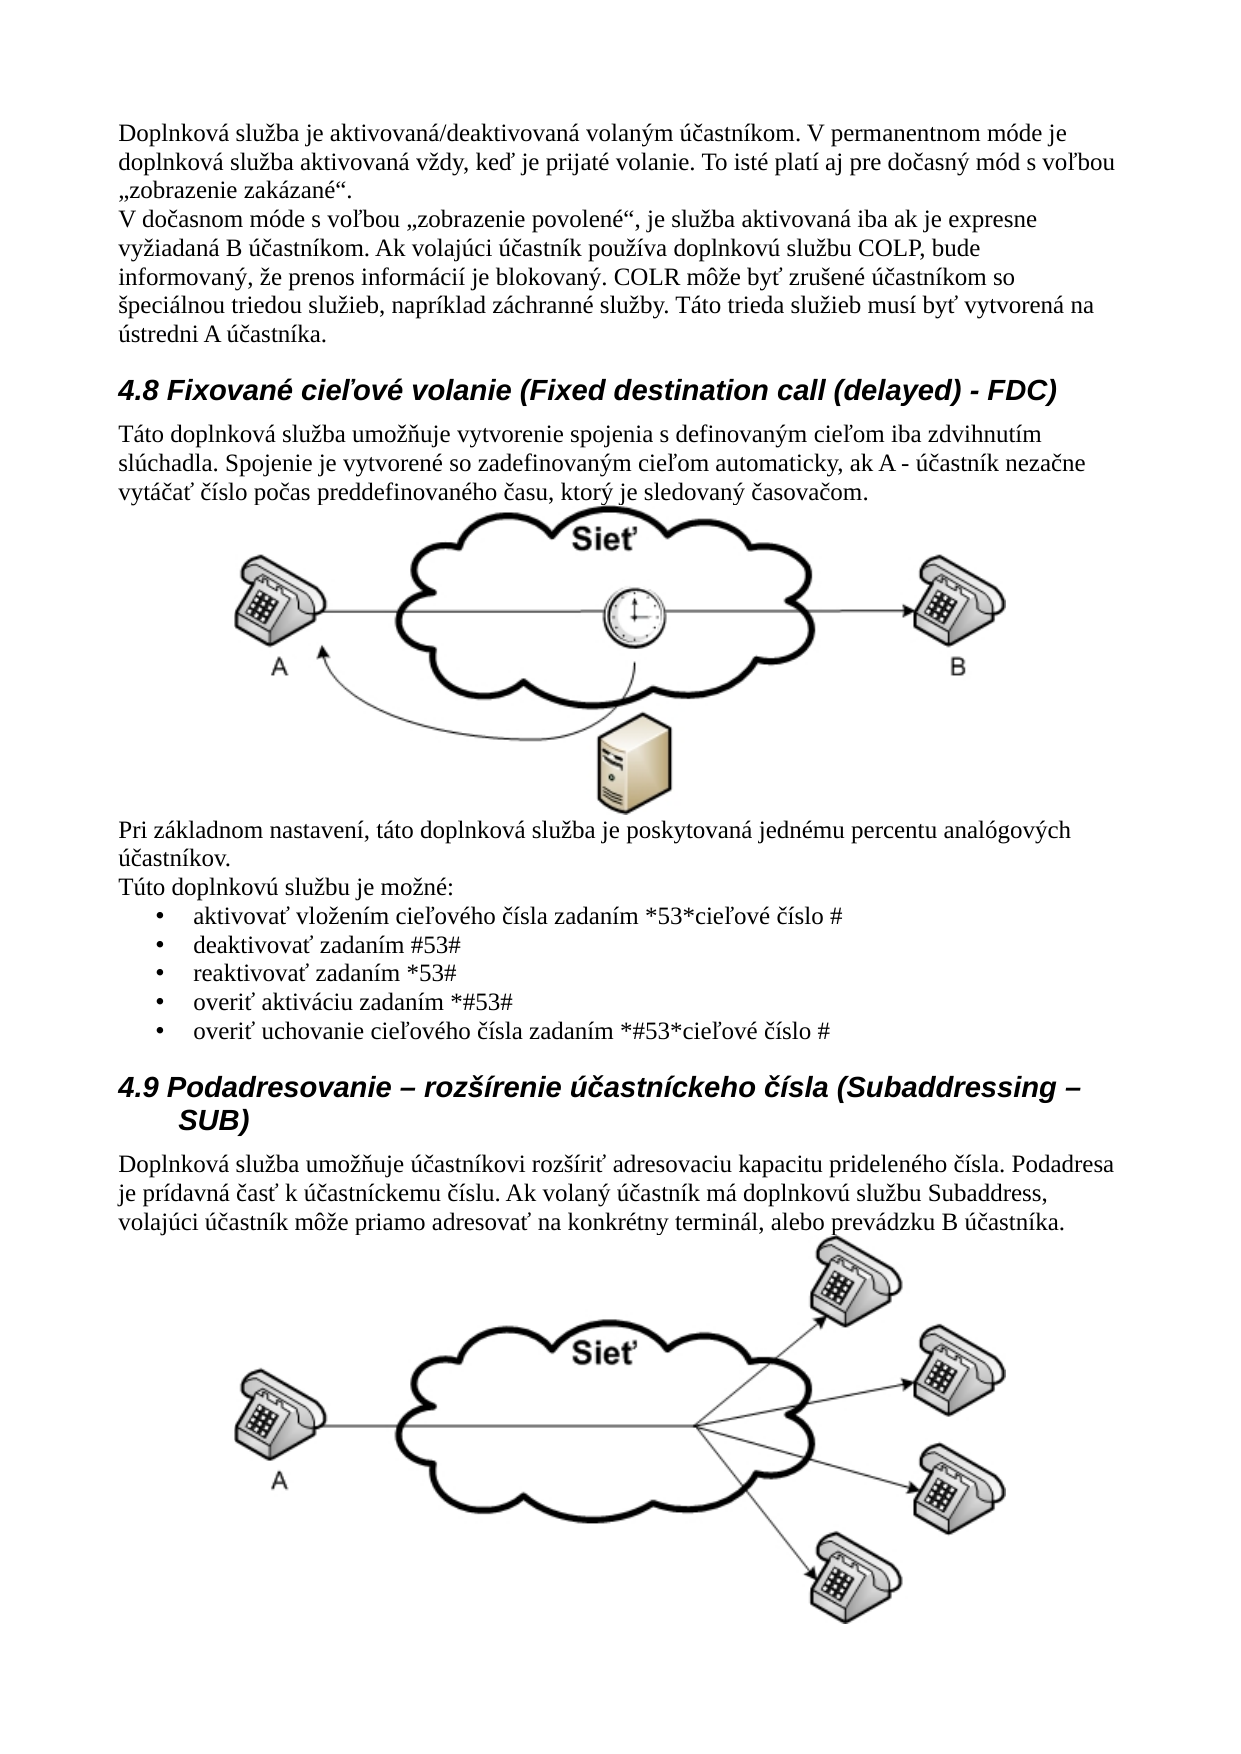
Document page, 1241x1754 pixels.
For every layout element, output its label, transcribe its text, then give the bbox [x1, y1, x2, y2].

text Doplnková služba umožňuje účastníkovi rozšíriť adresovaciu kapacitu prideleného čísla. Podadresa je prídavná časť k účastníckemu číslu. Ak volaný účastník má doplnkovú službu Subaddress, volajúci účastník môže priamo adresovať na konkrétny terminál, alebo prevádzku B účastníka. [118, 1149, 1122, 1236]
text V dočasnom móde s voľbou „zobrazenie povolené“, je služba aktivovaná iba ak je expresne vyžiadaná B účastníkom. Ak volajúci účastník používa doplnkovú službu COLP, bude informovaný, že prenos informácií je blokovaný. COLR môže byť zrušené účastníkom so špeciálnou triedou služieb, napríklad záchranné služby. Táto trieda služieb musí byť vytvorená na ústredni A účastníka. [118, 204, 1122, 348]
text Doplnková služba je aktivovaná/deaktivovaná volaným účastníkom. V permanentnom móde je doplnková služba aktivovaná vždy, keď je prijaté volanie. To isté platí aj pre dočasný mód s voľbou „zobrazenie zakázané“. [118, 118, 1122, 204]
text Táto doplnková služba umožňuje vytvorenie spojenia s definovaným cieľom iba zdvihnutím slúchadla. Spojenie je vytvorené so zadefinovaným cieľom automaticky, ak A - účastník nezačne vytáčať číslo počas preddefinovaného času, ktorý je sledovaný časovačom. [118, 419, 1122, 505]
picture [234, 1235, 1006, 1624]
text Túto doplnkovú službu je možné: [118, 872, 1122, 901]
list overiť uchovanie cieľového čísla zadaním *#53*cieľové číslo # [156, 1016, 1122, 1045]
list reaktivovať zadaním *53# [156, 958, 1122, 987]
subtitle 4.9 Podadresovanie – rozšírenie účastníckeho čísla (Subaddressing – SUB) [118, 1070, 1122, 1137]
list aktivovať vložením cieľového čísla zadaním *53*cieľové číslo # [156, 901, 1122, 930]
list deaktivovať zadaním #53# [156, 930, 1122, 958]
subtitle 4.8 Fixované cieľové volanie (Fixed destination call (delayed) - FDC) [118, 373, 1122, 407]
list overiť aktiváciu zadaním *#53# [156, 987, 1122, 1016]
text Pri základnom nastavení, táto doplnková služba je poskytovaná jednému percentu analógových účastníkov. [118, 505, 1122, 872]
picture [234, 505, 1006, 815]
